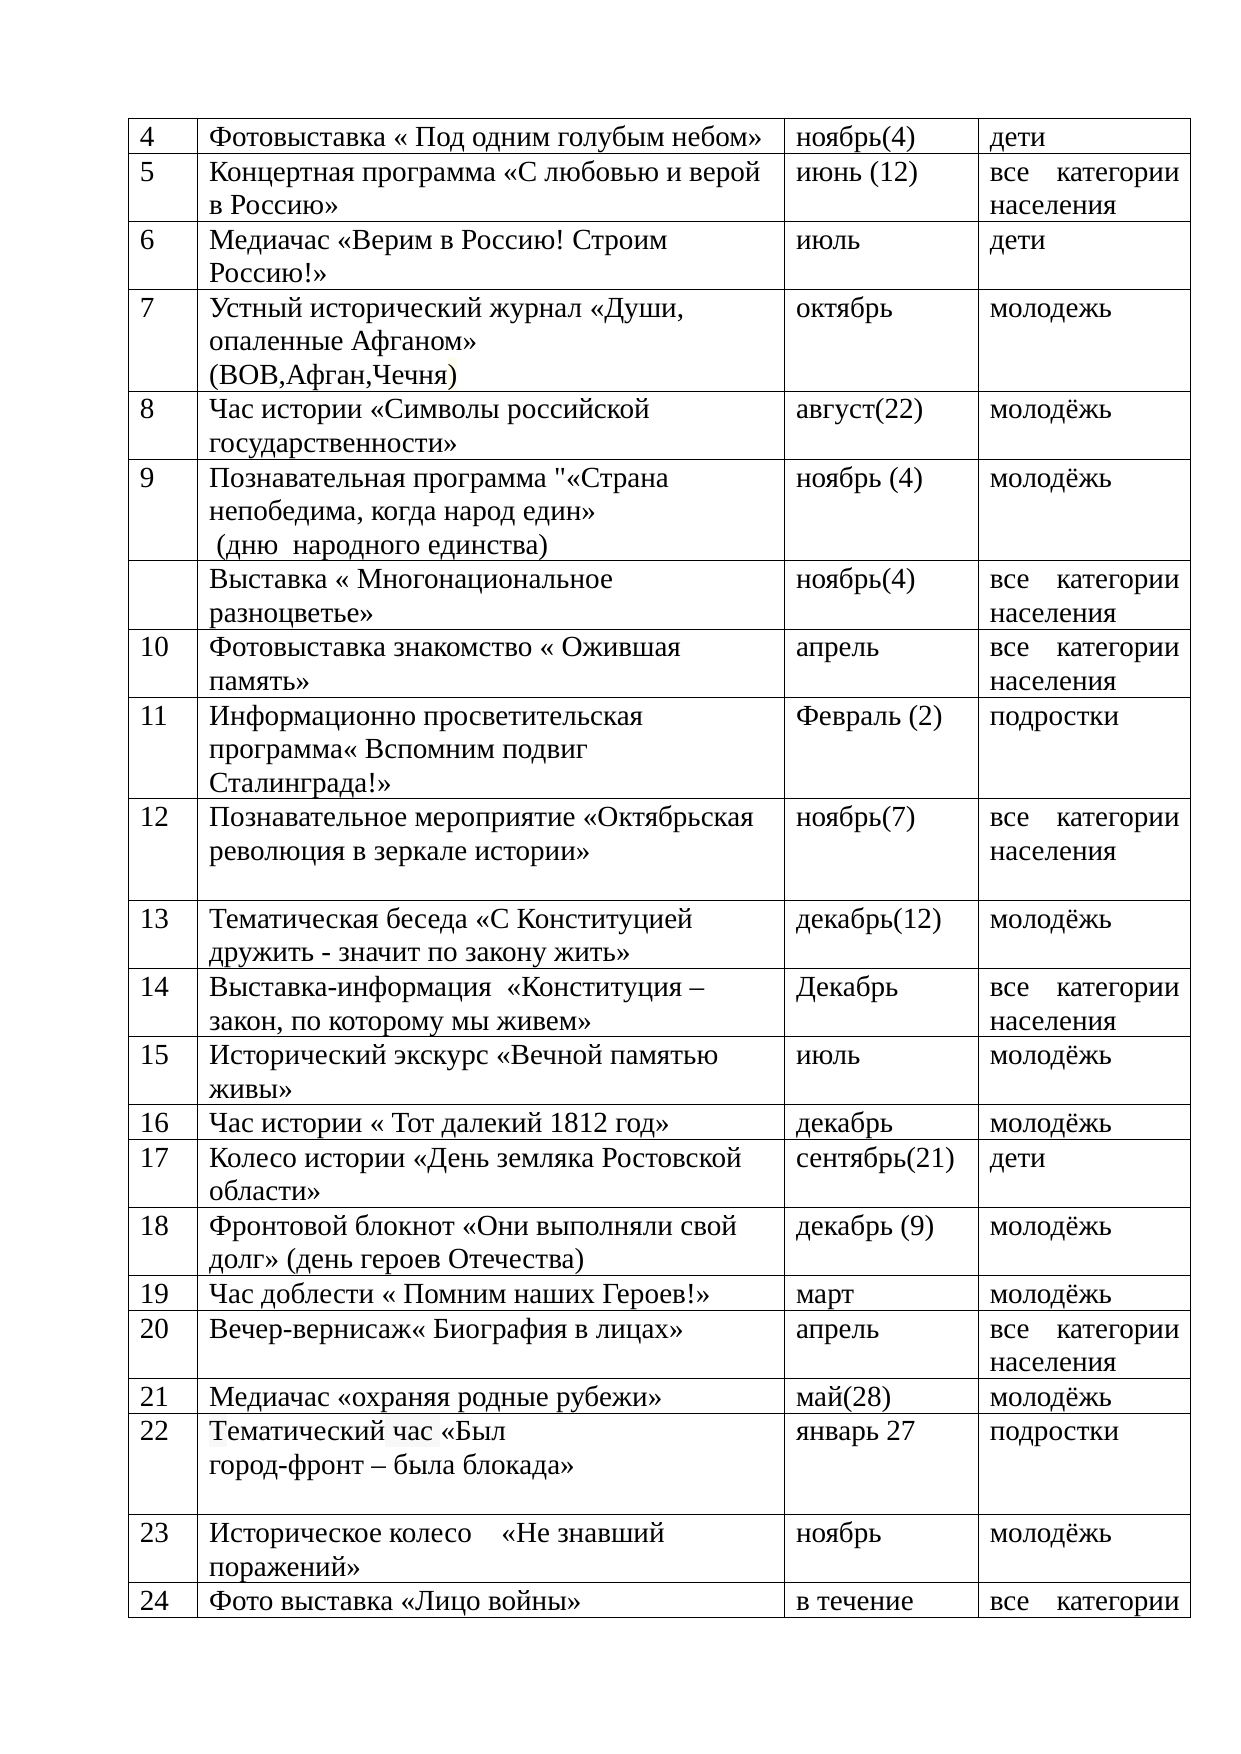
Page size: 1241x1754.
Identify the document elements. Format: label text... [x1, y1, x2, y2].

table_cell Выставка « Многонациональное разноцветье» [198, 561, 784, 628]
table_cell Медиачас «охраняя родные рубежи» [198, 1379, 784, 1412]
table_cell дети [979, 119, 1190, 153]
table_cell Колесо истории «День земляка Ростовской области» [198, 1140, 784, 1207]
table_cell июнь (12) [785, 154, 978, 221]
table_cell 20 [129, 1311, 197, 1378]
table_cell молодёжь [979, 460, 1190, 560]
table_cell 12 [129, 799, 197, 900]
table_cell Историческое колесо «Не знавший поражений» [198, 1515, 784, 1582]
table_cell декабрь (9) [785, 1208, 978, 1275]
table_cell Информационно просветительская программа« Вспомним подвиг Сталинграда!» [198, 698, 784, 798]
table_cell май(28) [785, 1379, 978, 1412]
table_cell Выставка-информация «Конституция – закон, по которому мы живем» [198, 969, 784, 1036]
table_cell апрель [785, 1311, 978, 1378]
table_cell подростки [979, 1414, 1190, 1514]
table_cell все категории населения [979, 154, 1190, 221]
table_cell все категории [979, 1583, 1190, 1617]
table_cell дети [979, 1140, 1190, 1207]
table_cell молодёжь [979, 1037, 1190, 1104]
table_cell 22 [129, 1414, 197, 1514]
table_cell ноябрь [785, 1515, 978, 1582]
table_cell 13 [129, 901, 197, 968]
table_cell 15 [129, 1037, 197, 1104]
table_cell декабрь(12) [785, 901, 978, 968]
table_cell 4 [129, 119, 197, 153]
table_cell Познавательное мероприятие «Октябрьская революция в зеркале истории» [198, 799, 784, 900]
table_cell ноябрь(4) [785, 119, 978, 153]
table_cell Тематический час «Был город-фронт – была блокада» [198, 1414, 784, 1514]
table_cell 8 [129, 392, 197, 459]
table_cell подростки [979, 698, 1190, 798]
table_cell апрель [785, 630, 978, 697]
table_cell июль [785, 222, 978, 289]
table_cell июль [785, 1037, 978, 1104]
table_cell 10 [129, 630, 197, 697]
table_cell Час истории « Тот далекий 1812 год» [198, 1105, 784, 1139]
table_cell 14 [129, 969, 197, 1036]
table_cell Декабрь [785, 969, 978, 1036]
table_cell все категории населения [979, 799, 1190, 900]
table_cell Февраль (2) [785, 698, 978, 798]
table_cell Исторический экскурс «Вечной памятью живы» [198, 1037, 784, 1104]
table_cell молодёжь [979, 1105, 1190, 1139]
table_cell Познавательная программа "«Страна непобедима, когда народ един» (дню народного единства) [198, 460, 784, 560]
table_cell молодёжь [979, 1515, 1190, 1582]
table_cell 6 [129, 222, 197, 289]
table_cell Тематическая беседа «С Конституцией дружить - значит по закону жить» [198, 901, 784, 968]
table_cell Вечер-вернисаж« Биография в лицах» [198, 1311, 784, 1378]
table_cell Фото выставка «Лицо войны» [198, 1583, 784, 1617]
table_cell 18 [129, 1208, 197, 1275]
table_cell Фотовыставка знакомство « Ожившая память» [198, 630, 784, 697]
table_cell ноябрь(4) [785, 561, 978, 628]
table_cell март [785, 1276, 978, 1310]
table_cell 19 [129, 1276, 197, 1310]
table_cell ноябрь(7) [785, 799, 978, 900]
table_cell Концертная программа «С любовью и верой в Россию» [198, 154, 784, 221]
table_cell Фронтовой блокнот «Они выполняли свой долг» (день героев Отечества) [198, 1208, 784, 1275]
table_cell молодежь [979, 290, 1190, 391]
table_cell в течение [785, 1583, 978, 1617]
table_cell 17 [129, 1140, 197, 1207]
table_cell Фотовыставка « Под одним голубым небом» [198, 119, 784, 153]
table_cell все категории населения [979, 1311, 1190, 1378]
table_cell 5 [129, 154, 197, 221]
table_cell молодёжь [979, 1208, 1190, 1275]
table_cell ноябрь (4) [785, 460, 978, 560]
table_cell молодёжь [979, 1379, 1190, 1412]
table_cell октябрь [785, 290, 978, 391]
table_cell 9 [129, 460, 197, 560]
table_cell Медиачас «Верим в Россию! Строим Россию!» [198, 222, 784, 289]
table_cell август(22) [785, 392, 978, 459]
table_cell [129, 561, 197, 628]
table_cell 16 [129, 1105, 197, 1139]
table_cell сентябрь(21) [785, 1140, 978, 1207]
table_cell 23 [129, 1515, 197, 1582]
table_cell 11 [129, 698, 197, 798]
table_cell все категории населения [979, 561, 1190, 628]
table_cell Час доблести « Помним наших Героев!» [198, 1276, 784, 1310]
table_cell молодёжь [979, 392, 1190, 459]
table_cell 7 [129, 290, 197, 391]
table_cell дети [979, 222, 1190, 289]
table_cell январь 27 [785, 1414, 978, 1514]
table_cell все категории населения [979, 969, 1190, 1036]
table_cell 24 [129, 1583, 197, 1617]
table_cell Устный исторический журнал «Души, опаленные Афганом» (ВОВ,Афган,Чечня) [198, 290, 784, 391]
table_cell декабрь [785, 1105, 978, 1139]
table_cell молодёжь [979, 901, 1190, 968]
table_cell Час истории «Символы российской государственности» [198, 392, 784, 459]
table_cell все категории населения [979, 630, 1190, 697]
table_cell молодёжь [979, 1276, 1190, 1310]
table_cell 21 [129, 1379, 197, 1412]
